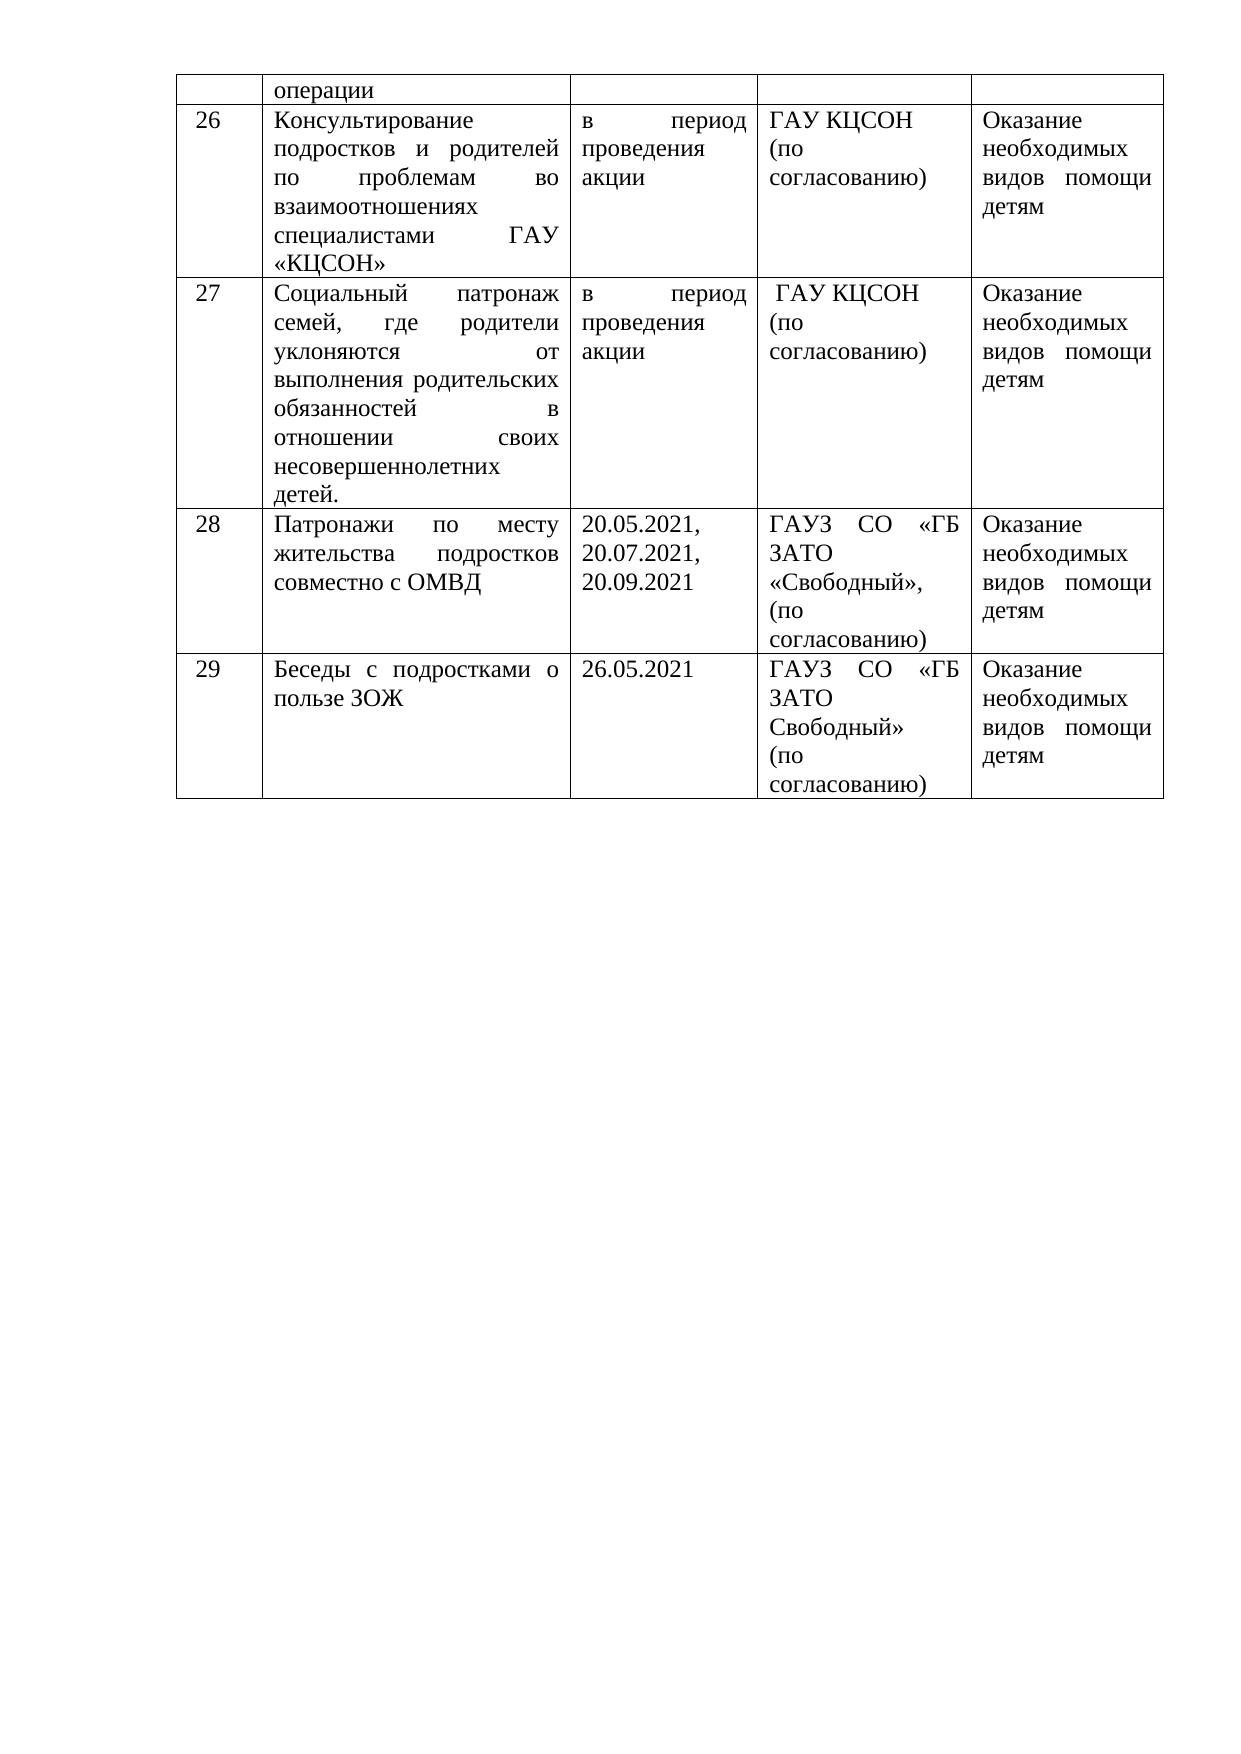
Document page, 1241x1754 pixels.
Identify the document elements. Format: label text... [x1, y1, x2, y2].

table_cell Социальный патронаж семей, где родители уклоняются от выполнения родительских обязанностей в отношении своих несовершеннолетних детей. [263, 278, 570, 508]
table_cell [972, 75, 1163, 104]
table_cell 27 [177, 278, 262, 508]
table_cell операции [263, 75, 570, 104]
table_cell Оказание необходимых видов помощи детям [972, 278, 1163, 508]
table_cell ГАУЗ СО «ГБ ЗАТО «Свободный», (по согласованию) [758, 509, 971, 653]
table_cell 20.05.2021, 20.07.2021, 20.09.2021 [571, 509, 757, 653]
table_cell [571, 75, 757, 104]
table_cell ГАУ КЦСОН (по согласованию) [758, 105, 971, 277]
table_cell [758, 75, 971, 104]
table_cell в период проведения акции [571, 278, 757, 508]
table_cell Оказание необходимых видов помощи детям [972, 654, 1163, 798]
table_cell 26 [177, 105, 262, 277]
table_cell в период проведения акции [571, 105, 757, 277]
table_cell 29 [177, 654, 262, 798]
table_cell [177, 75, 262, 104]
table_cell ГАУЗ СО «ГБ ЗАТО Свободный» (по согласованию) [758, 654, 971, 798]
table_cell 26.05.2021 [571, 654, 757, 798]
table_cell ГАУ КЦСОН (по согласованию) [758, 278, 971, 508]
table_cell Оказание необходимых видов помощи детям [972, 509, 1163, 653]
table_cell Оказание необходимых видов помощи детям [972, 105, 1163, 277]
table_cell 28 [177, 509, 262, 653]
table_cell Патронажи по месту жительства подростков совместно с ОМВД [263, 509, 570, 653]
table_cell Беседы с подростками о пользе ЗОЖ [263, 654, 570, 798]
table_cell Консультирование подростков и родителей по проблемам во взаимоотношениях специалистами ГАУ «КЦСОН» [263, 105, 570, 277]
